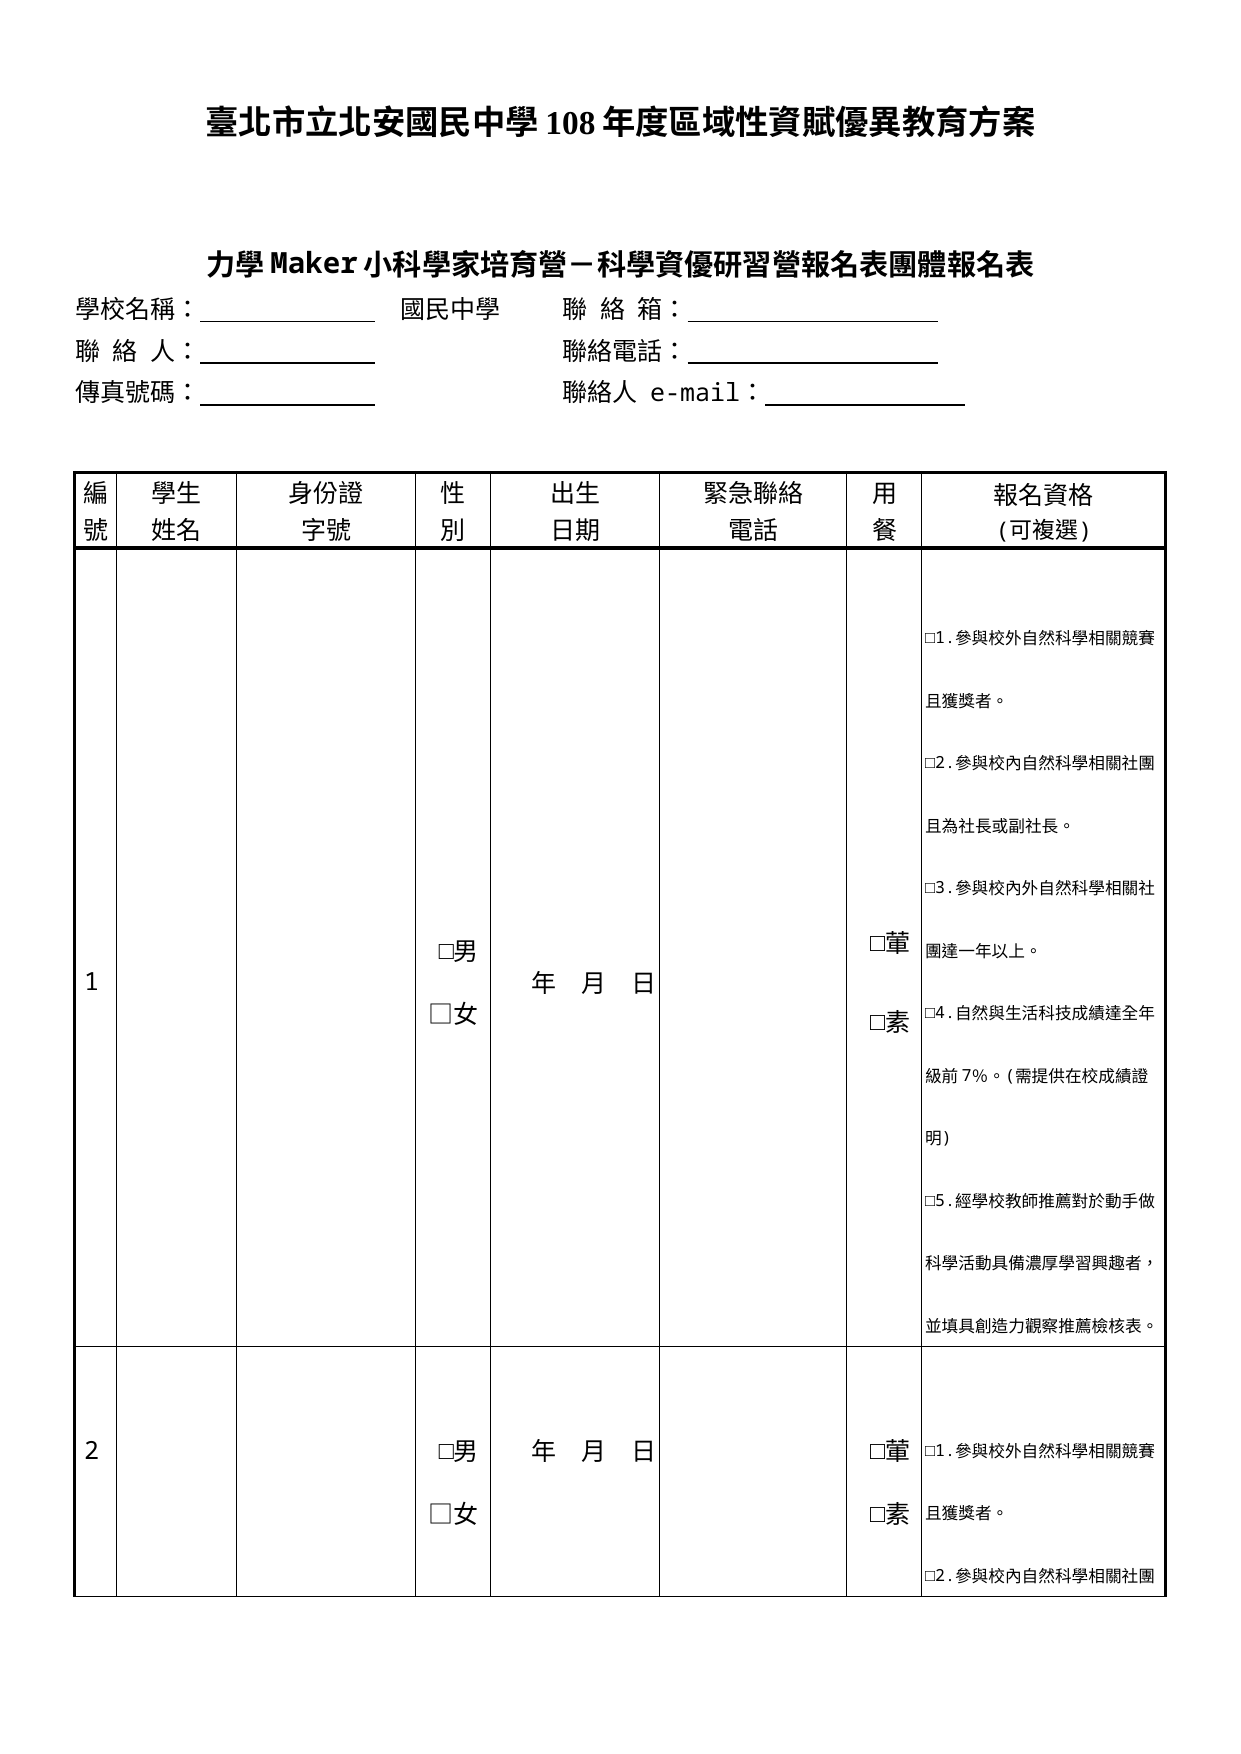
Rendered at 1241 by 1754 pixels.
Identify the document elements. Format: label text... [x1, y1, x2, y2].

table_cell □1.參與校外自然科學相關競賽且獲獎者。 □2.參與校內自然科學相關社團且為社長或副社長。 □3.參與校內外自然科學相關社團達一年以上。 □4.自然與生活科技成績達全年級前7％。(需提供在校成績證明) □5.經學校教師推薦對於動手做科學活動具備濃厚學習興趣者， 並填具創造力觀察推薦檢核表。 [922, 550, 1164, 1346]
table_cell [660, 1347, 846, 1596]
text 學校名稱： 國民中學 聯 絡 箱： [75, 289, 1165, 326]
table_cell □1.參與校外自然科學相關競賽且獲獎者。 □2.參與校內自然科學相關社團 [922, 1347, 1164, 1596]
table_cell [117, 550, 236, 1346]
table_header 性 別 [416, 474, 490, 546]
table_header 學生 姓名 [117, 474, 236, 546]
table_cell 年 月 日 [491, 1347, 659, 1596]
text 聯 絡 人： 聯絡電話： [75, 331, 1165, 367]
table_cell [660, 550, 846, 1346]
table_cell □葷 □素 [847, 550, 921, 1346]
table_header 緊急聯絡 電話 [660, 474, 846, 546]
table_cell [237, 550, 415, 1346]
table_header 報名資格 (可複選) [922, 474, 1164, 546]
table_header 用 餐 [847, 474, 921, 546]
table_cell 年 月 日 [491, 550, 659, 1346]
table_header 編號 [76, 474, 116, 546]
table_cell □男□女 [416, 1347, 490, 1596]
text 力學Maker小科學家培育營－科學資優研習營報名表團體報名表 [75, 221, 1165, 283]
table_header 出生 日期 [491, 474, 659, 546]
table_cell 1 [76, 550, 116, 1346]
table_cell [237, 1347, 415, 1596]
table_cell [117, 1347, 236, 1596]
table_header 身份證 字號 [237, 474, 415, 546]
text 臺北市立北安國民中學108年度區域性資賦優異教育方案 [75, 96, 1165, 144]
table_cell 2 [76, 1347, 116, 1596]
text 傳真號碼： 聯絡人 e-mail： [75, 373, 1165, 409]
table_cell □男□女 [416, 550, 490, 1346]
table_cell □葷 □素 [847, 1347, 921, 1596]
